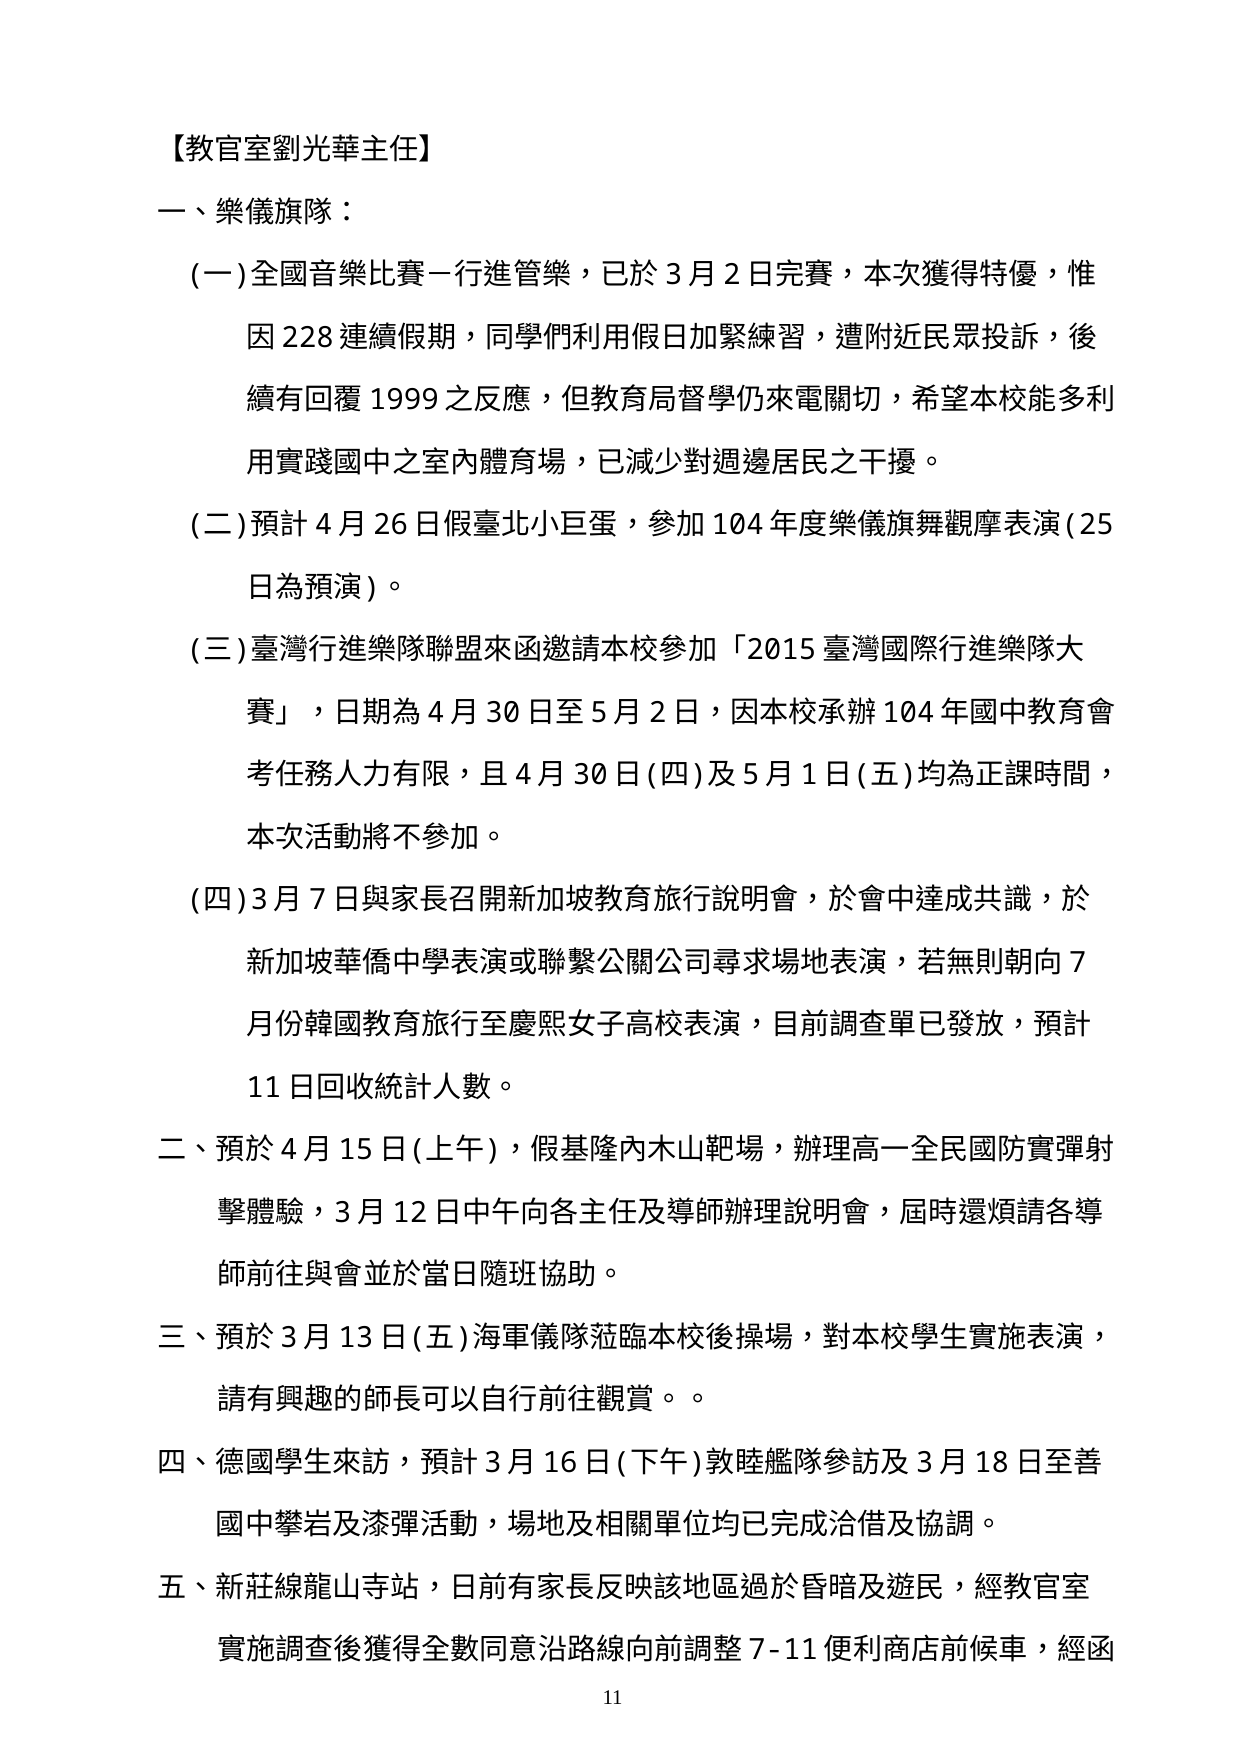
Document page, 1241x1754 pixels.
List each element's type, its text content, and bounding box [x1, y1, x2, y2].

text 三、預於3月13日(五)海軍儀隊蒞臨本校後操場，對本校學生實施表演，請有興趣的師長可以自行前往觀賞。。 [157, 1293, 1117, 1418]
text 四、德國學生來訪，預計3月16日(下午)敦睦艦隊參訪及3月18日至善國中攀岩及漆彈活動，場地及相關單位均已完成洽借及協調。 [157, 1418, 1117, 1543]
text 一、樂儀旗隊： [157, 168, 1117, 230]
text 五、新莊線龍山寺站，日前有家長反映該地區過於昏暗及遊民，經教官室實施調查後獲得全數同意沿路線向前調整7-11便利商店前候車，經函 [157, 1543, 1117, 1668]
text 二、預於4月15日(上午)，假基隆內木山靶場，辦理高一全民國防實彈射擊體驗，3月12日中午向各主任及導師辦理說明會，屆時還煩請各導師前往與會並於當日隨班協助。 [157, 1105, 1117, 1293]
text 【教官室劉光華主任】 [108, 105, 1117, 168]
text (四)3月7日與家長召開新加坡教育旅行說明會，於會中達成共識，於新加坡華僑中學表演或聯繫公關公司尋求場地表演，若無則朝向7月份韓國教育旅行至慶熙女子高校表演，目前調查單已發放，預計11日回收統計人數。 [186, 855, 1117, 1105]
text (三)臺灣行進樂隊聯盟來函邀請本校參加「2015臺灣國際行進樂隊大賽」，日期為4月30日至5月2日，因本校承辦104年國中教育會考任務人力有限，且4月30日(四)及5月1日(五)均為正課時間，本次活動將不參加。 [186, 605, 1117, 855]
text (二)預計4月26日假臺北小巨蛋，參加104年度樂儀旗舞觀摩表演(25日為預演)。 [186, 480, 1117, 605]
text (一)全國音樂比賽－行進管樂，已於3月2日完賽，本次獲得特優，惟因228連續假期，同學們利用假日加緊練習，遭附近民眾投訴，後續有回覆1999之反應，但教育局督學仍來電關切，希望本校能多利用實踐國中之室內體育場，已減少對週邊居民之干擾。 [186, 230, 1117, 480]
